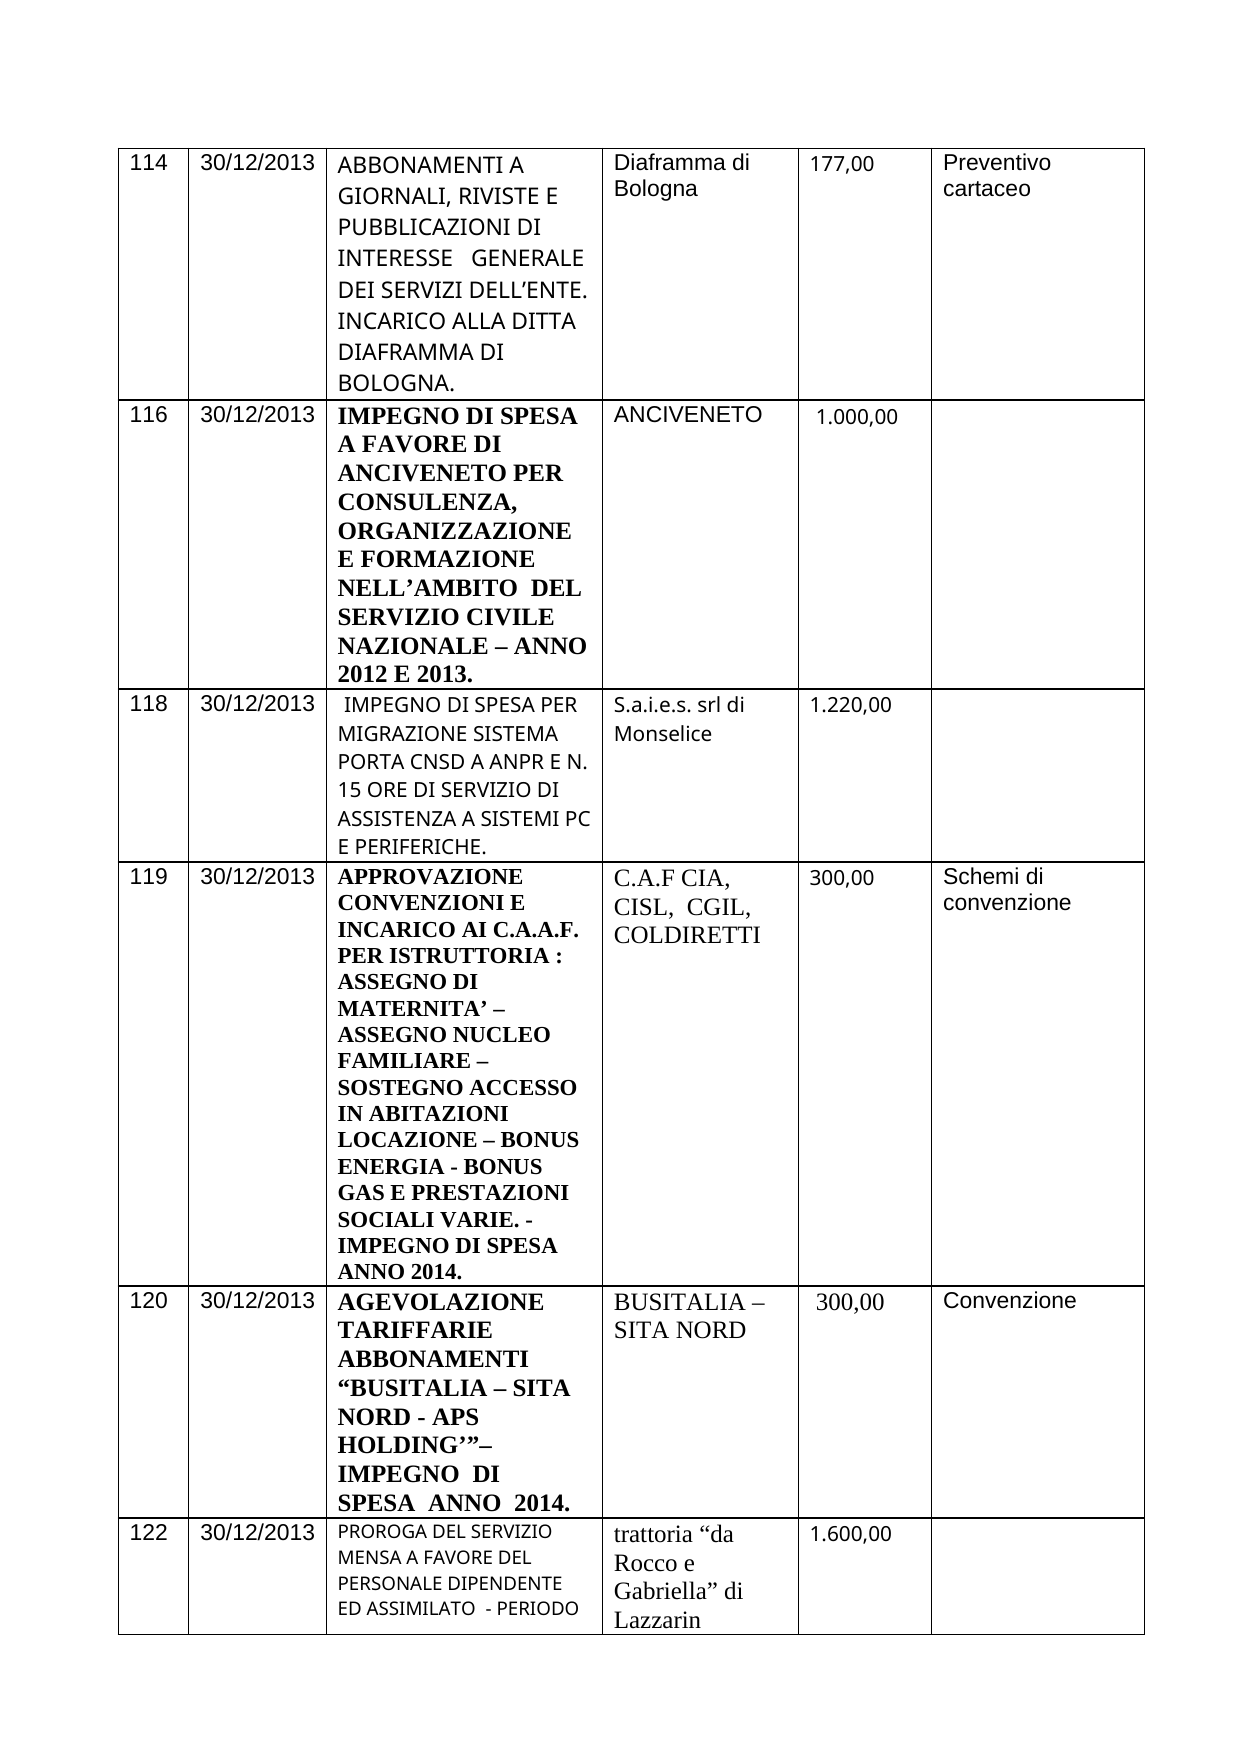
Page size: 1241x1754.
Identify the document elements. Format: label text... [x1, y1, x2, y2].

table_header 30/12/2013 [189, 149, 326, 399]
table_header 177,00 [799, 149, 931, 399]
table_header 119 [119, 863, 188, 1285]
table_header [932, 690, 1144, 861]
table_header [932, 1519, 1144, 1634]
table_header 30/12/2013 [189, 863, 326, 1285]
table_header 116 [119, 401, 188, 688]
table_header ANCIVENETO [603, 401, 798, 688]
table_header trattoria “da Rocco e Gabriella” di Lazzarin [603, 1519, 798, 1634]
table_header PROROGA DEL SERVIZIO MENSA A FAVORE DEL PERSONALE DIPENDENTE ED ASSIMILATO - PERIODO [327, 1519, 602, 1634]
table_header 1.220,00 [799, 690, 931, 861]
table_header 30/12/2013 [189, 1519, 326, 1634]
table_header C.A.F CIA, CISL, CGIL, COLDIRETTI [603, 863, 798, 1285]
table_header Convenzione [932, 1287, 1144, 1517]
table_header 120 [119, 1287, 188, 1517]
table_header 30/12/2013 [189, 1287, 326, 1517]
table_header Diaframma di Bologna [603, 149, 798, 399]
table_header Preventivo cartaceo [932, 149, 1144, 399]
table_header 122 [119, 1519, 188, 1634]
table_header IMPEGNO DI SPESA PER MIGRAZIONE SISTEMA PORTA CNSD A ANPR E N. 15 ORE DI SERVIZIO DI ASSISTENZA A SISTEMI PC E PERIFERICHE. [327, 690, 602, 861]
table_header 114 [119, 149, 188, 399]
table_header Schemi di convenzione [932, 863, 1144, 1285]
table_header 1.600,00 [799, 1519, 931, 1634]
table_header IMPEGNO DI SPESA A FAVORE DI ANCIVENETO PER CONSULENZA, ORGANIZZAZIONE E FORMAZIONE NELL’AMBITO DEL SERVIZIO CIVILE NAZIONALE – ANNO 2012 E 2013. [327, 401, 602, 688]
table_header APPROVAZIONE CONVENZIONI E INCARICO AI C.A.A.F. PER ISTRUTTORIA : ASSEGNO DI MATERNITA’ – ASSEGNO NUCLEO FAMILIARE – SOSTEGNO ACCESSO IN ABITAZIONI LOCAZIONE – BONUS ENERGIA - BONUS GAS E PRESTAZIONI SOCIALI VARIE. - IMPEGNO DI SPESA ANNO 2014. [327, 863, 602, 1285]
table_header 30/12/2013 [189, 401, 326, 688]
table_header 30/12/2013 [189, 690, 326, 861]
table_header AGEVOLAZIONE TARIFFARIE ABBONAMENTI “BUSITALIA – SITA NORD - APS HOLDING’”– IMPEGNO DI SPESA ANNO 2014. [327, 1287, 602, 1517]
table_header 118 [119, 690, 188, 861]
table_header ABBONAMENTI A GIORNALI, RIVISTE E PUBBLICAZIONI DI INTERESSE GENERALE DEI SERVIZI DELL’ENTE. INCARICO ALLA DITTA DIAFRAMMA DI BOLOGNA. [327, 149, 602, 399]
table_header S.a.i.e.s. srl di Monselice [603, 690, 798, 861]
table_header 300,00 [799, 1287, 931, 1517]
table_header 300,00 [799, 863, 931, 1285]
table_header 1.000,00 [799, 401, 931, 688]
table_header BUSITALIA – SITA NORD [603, 1287, 798, 1517]
table_header [932, 401, 1144, 688]
